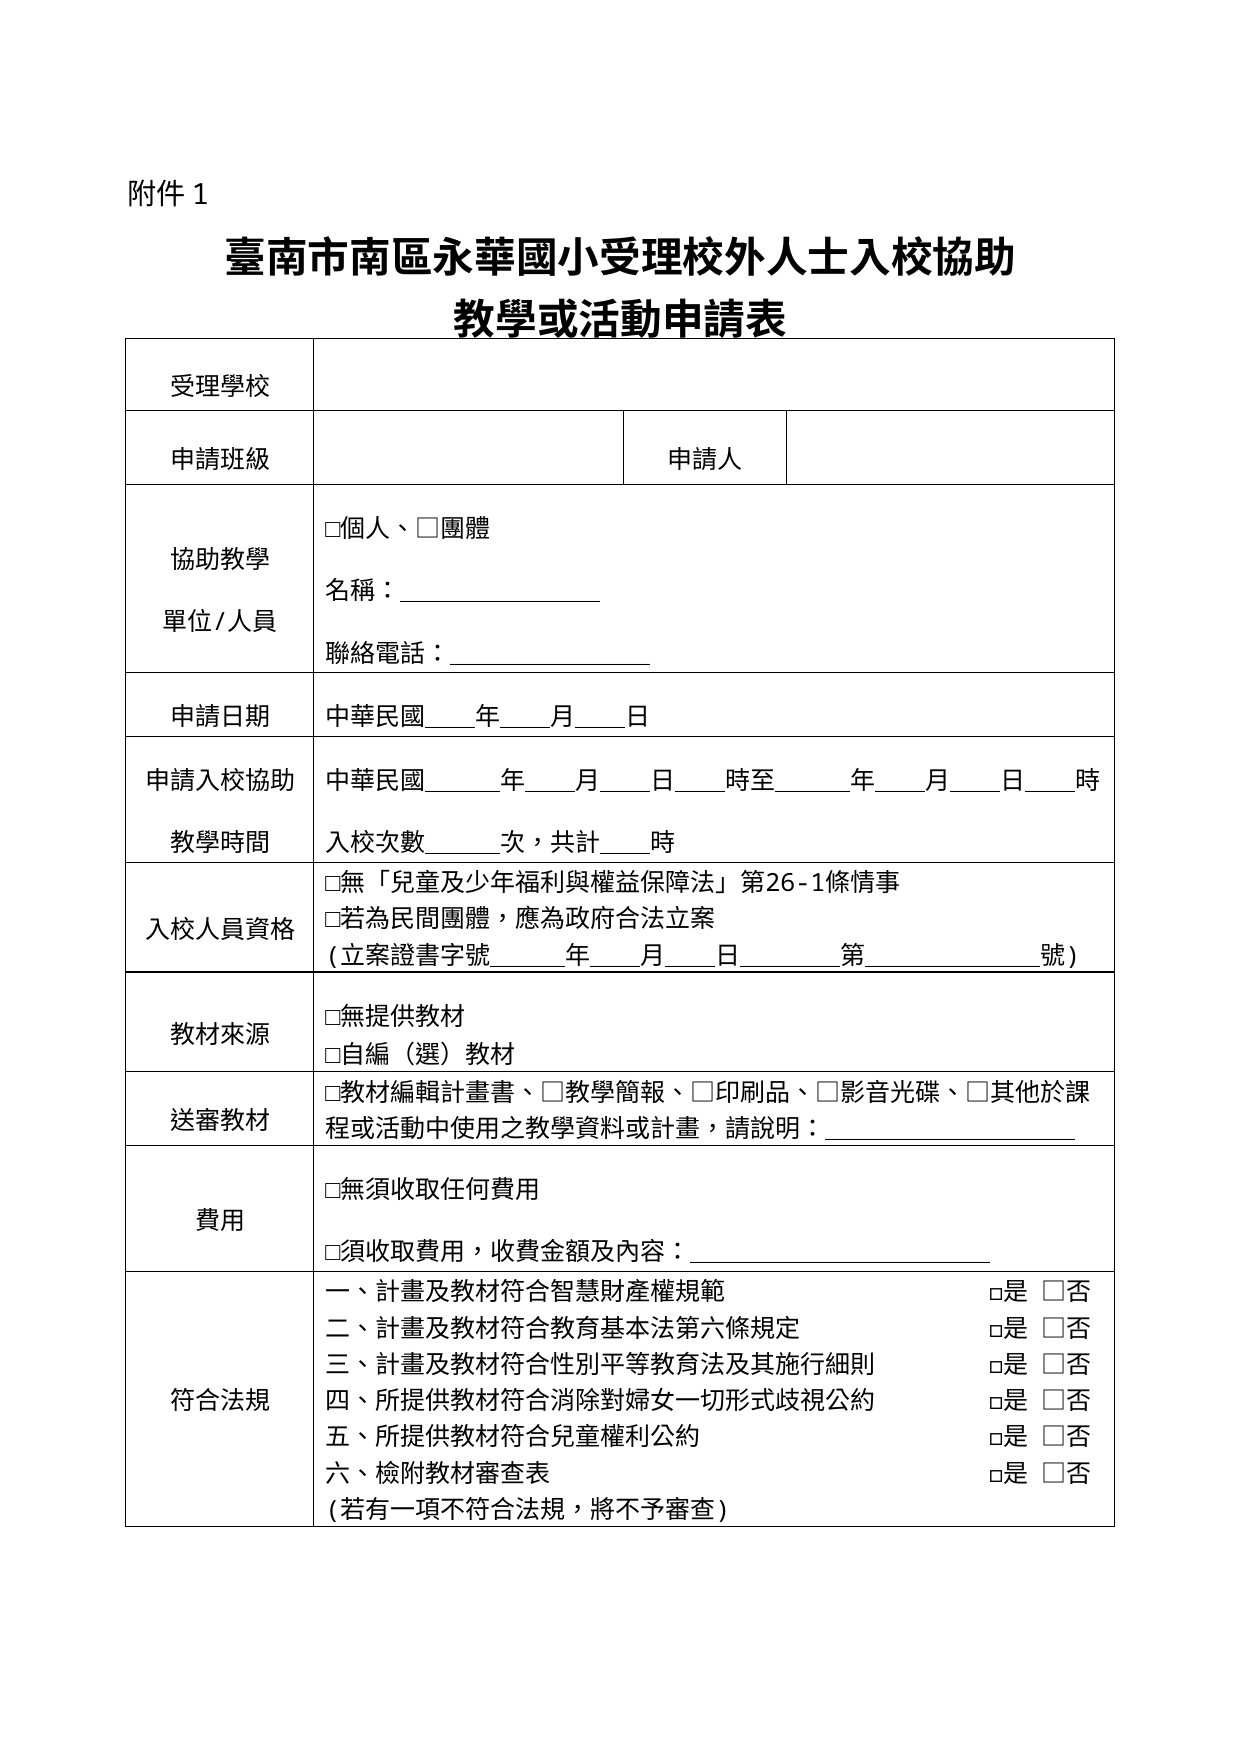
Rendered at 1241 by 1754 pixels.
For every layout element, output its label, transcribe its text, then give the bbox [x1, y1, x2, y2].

table_cell 中華民國＿＿年＿＿月＿＿日 [314, 673, 1114, 736]
table_cell 一、計畫及教材符合智慧財產權規範 □是 □否 二、計畫及教材符合教育基本法第六條規定 □是 □否 三、計畫及教材符合性別平等教育法及其施行細則 □是 □否 四、所提供教材符合消除對婦女一切形式歧視公約 □是 □否 五、所提供教材符合兒童權利公約 □是 □否 六、檢附教材審查表 □是 □否 (若有一項不符合法規，將不予審查) [314, 1272, 1114, 1526]
text 附件1 [127, 150, 1128, 212]
table_cell 申請人 [624, 411, 786, 483]
table_header [314, 339, 1114, 410]
table_cell □無提供教材 □自編（選）教材 [314, 973, 1114, 1071]
table_cell 費用 [126, 1146, 313, 1271]
table_cell □個人、□團體 名稱：＿＿＿＿＿＿＿＿ 聯絡電話：＿＿＿＿＿＿＿＿ [314, 485, 1114, 672]
table_cell □教材編輯計畫書、□教學簡報、□印刷品、□影音光碟、□其他於課程或活動中使用之教學資料或計畫，請說明：＿＿＿＿＿＿＿＿＿＿ [314, 1072, 1114, 1145]
table_cell 送審教材 [126, 1072, 313, 1145]
table_cell □無須收取任何費用 □須收取費用，收費金額及內容：＿＿＿＿＿＿＿＿＿＿＿＿ [314, 1146, 1114, 1271]
table_cell □無「兒童及少年福利與權益保障法」第26-1條情事 □若為民間團體，應為政府合法立案 (立案證書字號＿＿＿年＿＿月＿＿日＿＿＿＿第＿＿＿＿＿＿＿號) [314, 863, 1114, 971]
table_cell 符合法規 [126, 1272, 313, 1526]
table_header 受理學校 [126, 339, 313, 410]
table_cell 申請入校協助教學時間 [126, 737, 313, 862]
table_cell 協助教學 單位/人員 [126, 485, 313, 672]
text 臺南市南區永華國小受理校外人士入校協助 [112, 212, 1128, 275]
text 教學或活動申請表 [112, 275, 1128, 337]
table_cell [787, 411, 1114, 483]
table_cell 中華民國＿＿＿年＿＿月＿＿日＿＿時至＿＿＿年＿＿月＿＿日＿＿時 入校次數＿＿＿次，共計＿＿時 [314, 737, 1114, 862]
table_cell [314, 411, 623, 483]
table_cell 申請日期 [126, 673, 313, 736]
table_cell 申請班級 [126, 411, 313, 483]
table_cell 入校人員資格 [126, 863, 313, 971]
table_cell 教材來源 [126, 973, 313, 1071]
